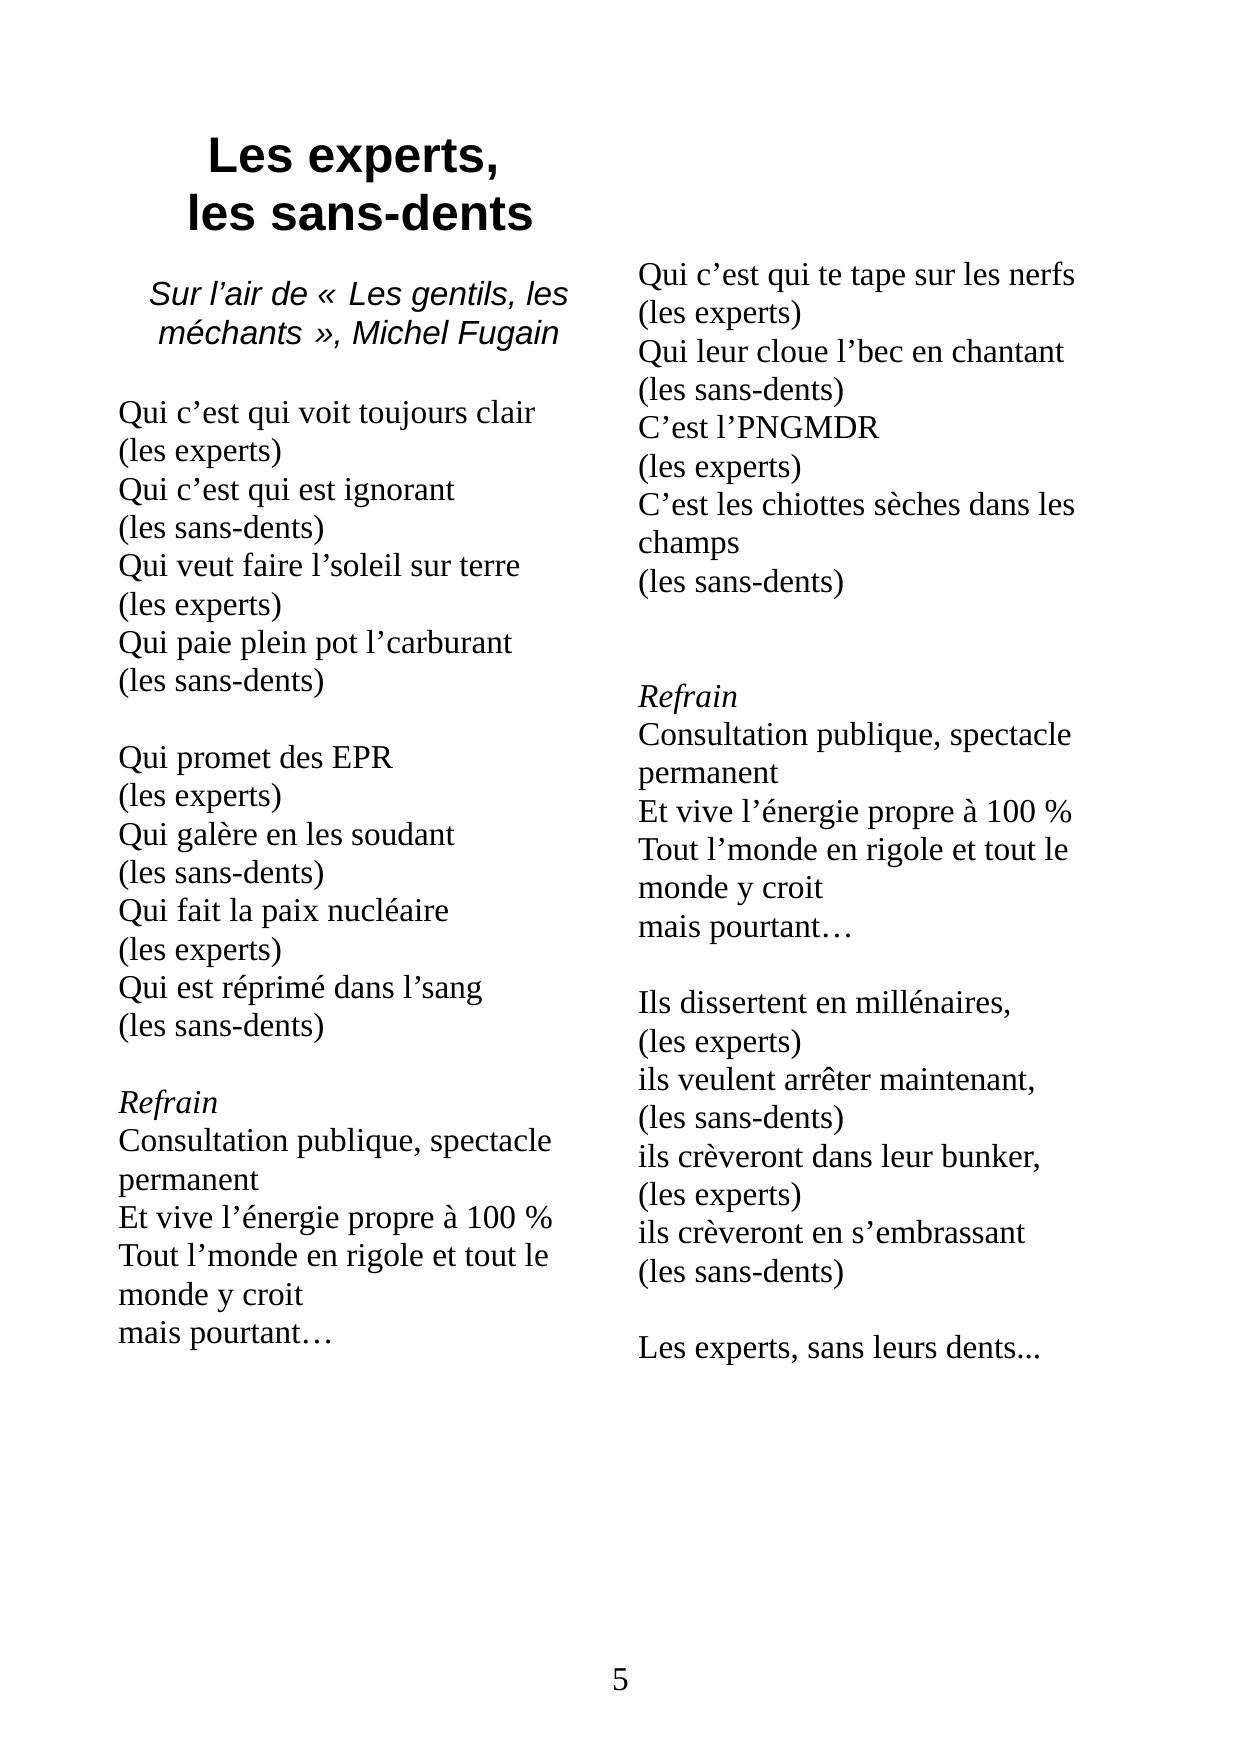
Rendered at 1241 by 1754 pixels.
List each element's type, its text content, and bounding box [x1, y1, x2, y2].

text Refrain [638, 676, 1122, 714]
text (les experts) [638, 293, 1122, 331]
text (les sans-dents) [118, 507, 602, 546]
text (les experts) [118, 929, 602, 967]
text ils veulent arrêter maintenant, [638, 1059, 1122, 1098]
text ils crèveront en s’embrassant [638, 1213, 1122, 1251]
text (les sans-dents) [118, 1006, 602, 1044]
text Consultation publique, spectacle permanent [118, 1121, 602, 1197]
text (les experts) [638, 1021, 1122, 1059]
subtitle Les experts, les sans-dents [118, 126, 602, 241]
text C’est l’PNGMDR [638, 408, 1122, 446]
text Qui promet des EPR [118, 737, 602, 776]
text (les experts) [118, 584, 602, 622]
text Et vive l’énergie propre à 100 % [118, 1197, 602, 1236]
text Tout l’monde en rigole et tout le monde y croit [118, 1236, 602, 1312]
text Qui est réprimé dans l’sang [118, 967, 602, 1006]
text (les sans-dents) [638, 369, 1122, 408]
text Les experts, sans leurs dents... [638, 1328, 1122, 1366]
text Et vive l’énergie propre à 100 % [638, 791, 1122, 829]
text Refrain [118, 1082, 602, 1121]
text Qui c’est qui voit toujours clair [118, 392, 602, 431]
text (les sans-dents) [118, 852, 602, 891]
text Qui c’est qui est ignorant [118, 469, 602, 507]
text Qui leur cloue l’bec en chantant [638, 331, 1122, 369]
text (les experts) [118, 776, 602, 814]
text Qui paie plein pot l’carburant [118, 622, 602, 661]
text mais pourtant… [638, 906, 1122, 944]
subtitle Sur l’air de « Les gentils, les méchants », Michel Fugain [118, 274, 602, 351]
text (les sans-dents) [118, 661, 602, 699]
text Qui veut faire l’soleil sur terre [118, 546, 602, 584]
text Tout l’monde en rigole et tout le monde y croit [638, 829, 1122, 906]
text (les experts) [638, 1174, 1122, 1213]
text (les sans-dents) [638, 561, 1122, 599]
text (les sans-dents) [638, 1098, 1122, 1136]
text (les experts) [118, 431, 602, 469]
text Consultation publique, spectacle permanent [638, 714, 1122, 791]
text (les sans-dents) [638, 1251, 1122, 1289]
text Ils dissertent en millénaires, [638, 983, 1122, 1021]
text Qui galère en les soudant [118, 814, 602, 852]
text Qui c’est qui te tape sur les nerfs [638, 254, 1122, 293]
text (les experts) [638, 446, 1122, 484]
text ils crèveront dans leur bunker, [638, 1136, 1122, 1174]
text mais pourtant… [118, 1312, 602, 1351]
text C’est les chiottes sèches dans les champs [638, 484, 1122, 561]
text Qui fait la paix nucléaire [118, 891, 602, 929]
